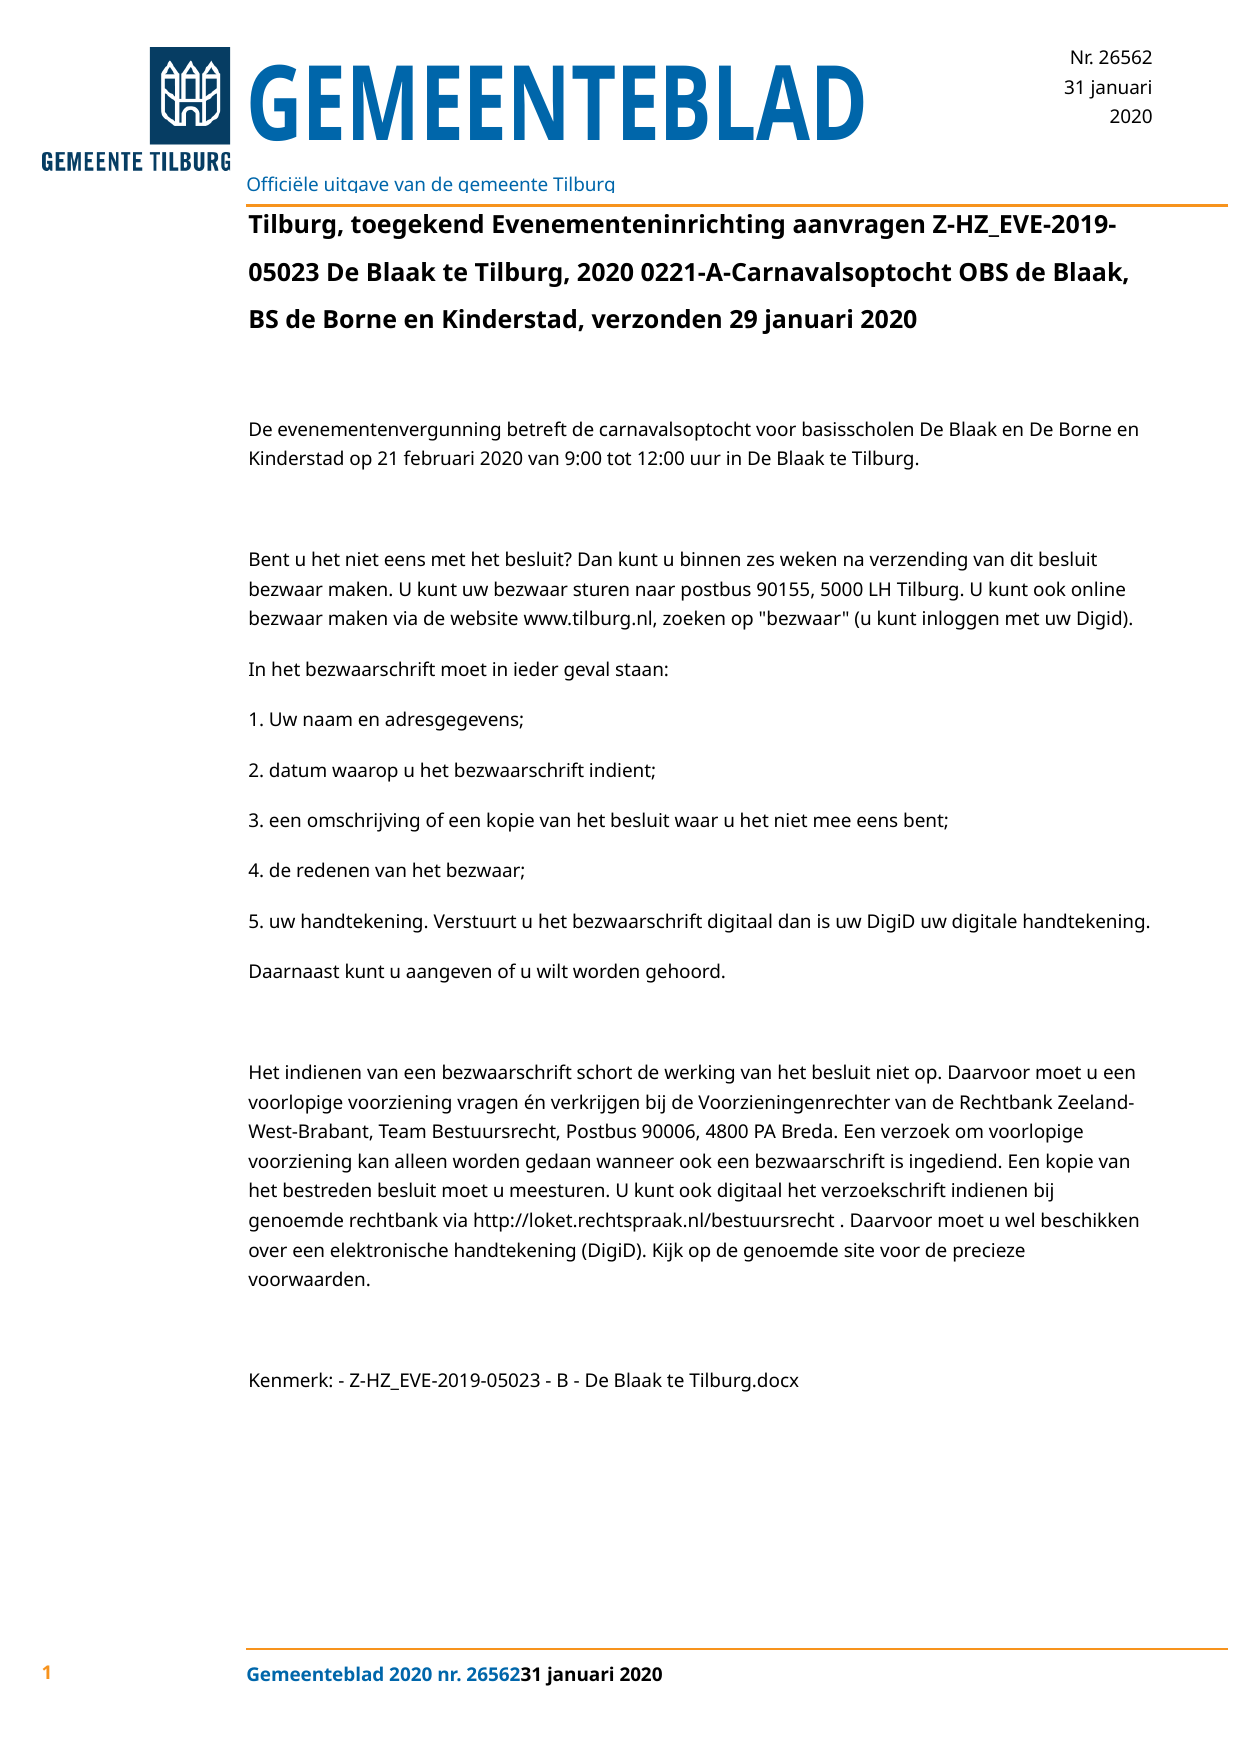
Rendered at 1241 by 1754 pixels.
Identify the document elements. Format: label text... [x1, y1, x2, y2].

text Tilburg, toegekend Evenementeninrichting aanvragen Z-HZ_EVE-2019-05023 De Blaak te Tilburg, 2020 0221-A-Carnavalsoptocht OBS de Blaak, BS de Borne en Kinderstad, verzonden 29 januari 2020 [248, 207, 1152, 336]
text Kenmerk: - Z-HZ_EVE-2019-05023 - B - De Blaak te Tilburg.docx [248, 1367, 1152, 1393]
text 3. een omschrijving of een kopie van het besluit waar u het niet mee eens bent; [248, 807, 1152, 833]
text 5. uw handtekening. Verstuurt u het bezwaarschrift digitaal dan is uw DigiD uw digitale handtekening. [248, 908, 1152, 934]
text 2. datum waarop u het bezwaarschrift indient; [248, 757, 1152, 782]
text Daarnaast kunt u aangeven of u wilt worden gehoord. [248, 958, 1152, 984]
picture [41, 47, 231, 172]
text Bent u het niet eens met het besluit? Dan kunt u binnen zes weken na verzending van dit besluit bezwaar maken. U kunt uw bezwaar sturen naar postbus 90155, 5000 LH Tilburg. U kunt ook online bezwaar maken via de website www.tilburg.nl, zoeken op "bezwaar" (u kunt inloggen met uw Digid). [248, 546, 1152, 631]
text Het indienen van een bezwaarschrift schort de werking van het besluit niet op. Daarvoor moet u een voorlopige voorziening vragen én verkrijgen bij de Voorzieningenrechter van de Rechtbank Zeeland-West-Brabant, Team Bestuursrecht, Postbus 90006, 4800 PA Breda. Een verzoek om voorlopige voorziening kan alleen worden gedaan wanneer ook een bezwaarschrift is ingediend. Een kopie van het bestreden besluit moet u meesturen. U kunt ook digitaal het verzoekschrift indienen bij genoemde rechtbank via http://loket.rechtspraak.nl/bestuursrecht . Daarvoor moet u wel beschikken over een elektronische handtekening (DigiD). Kijk op de genoemde site voor de precieze voorwaarden. [248, 1059, 1152, 1292]
text De evenementenvergunning betreft de carnavalsoptocht voor basisscholen De Blaak en De Borne en Kinderstad op 21 februari 2020 van 9:00 tot 12:00 uur in De Blaak te Tilburg. [248, 416, 1152, 471]
text In het bezwaarschrift moet in ieder geval staan: [248, 656, 1152, 682]
text 1. Uw naam en adresgegevens; [248, 706, 1152, 732]
text 4. de redenen van het bezwaar; [248, 858, 1152, 883]
